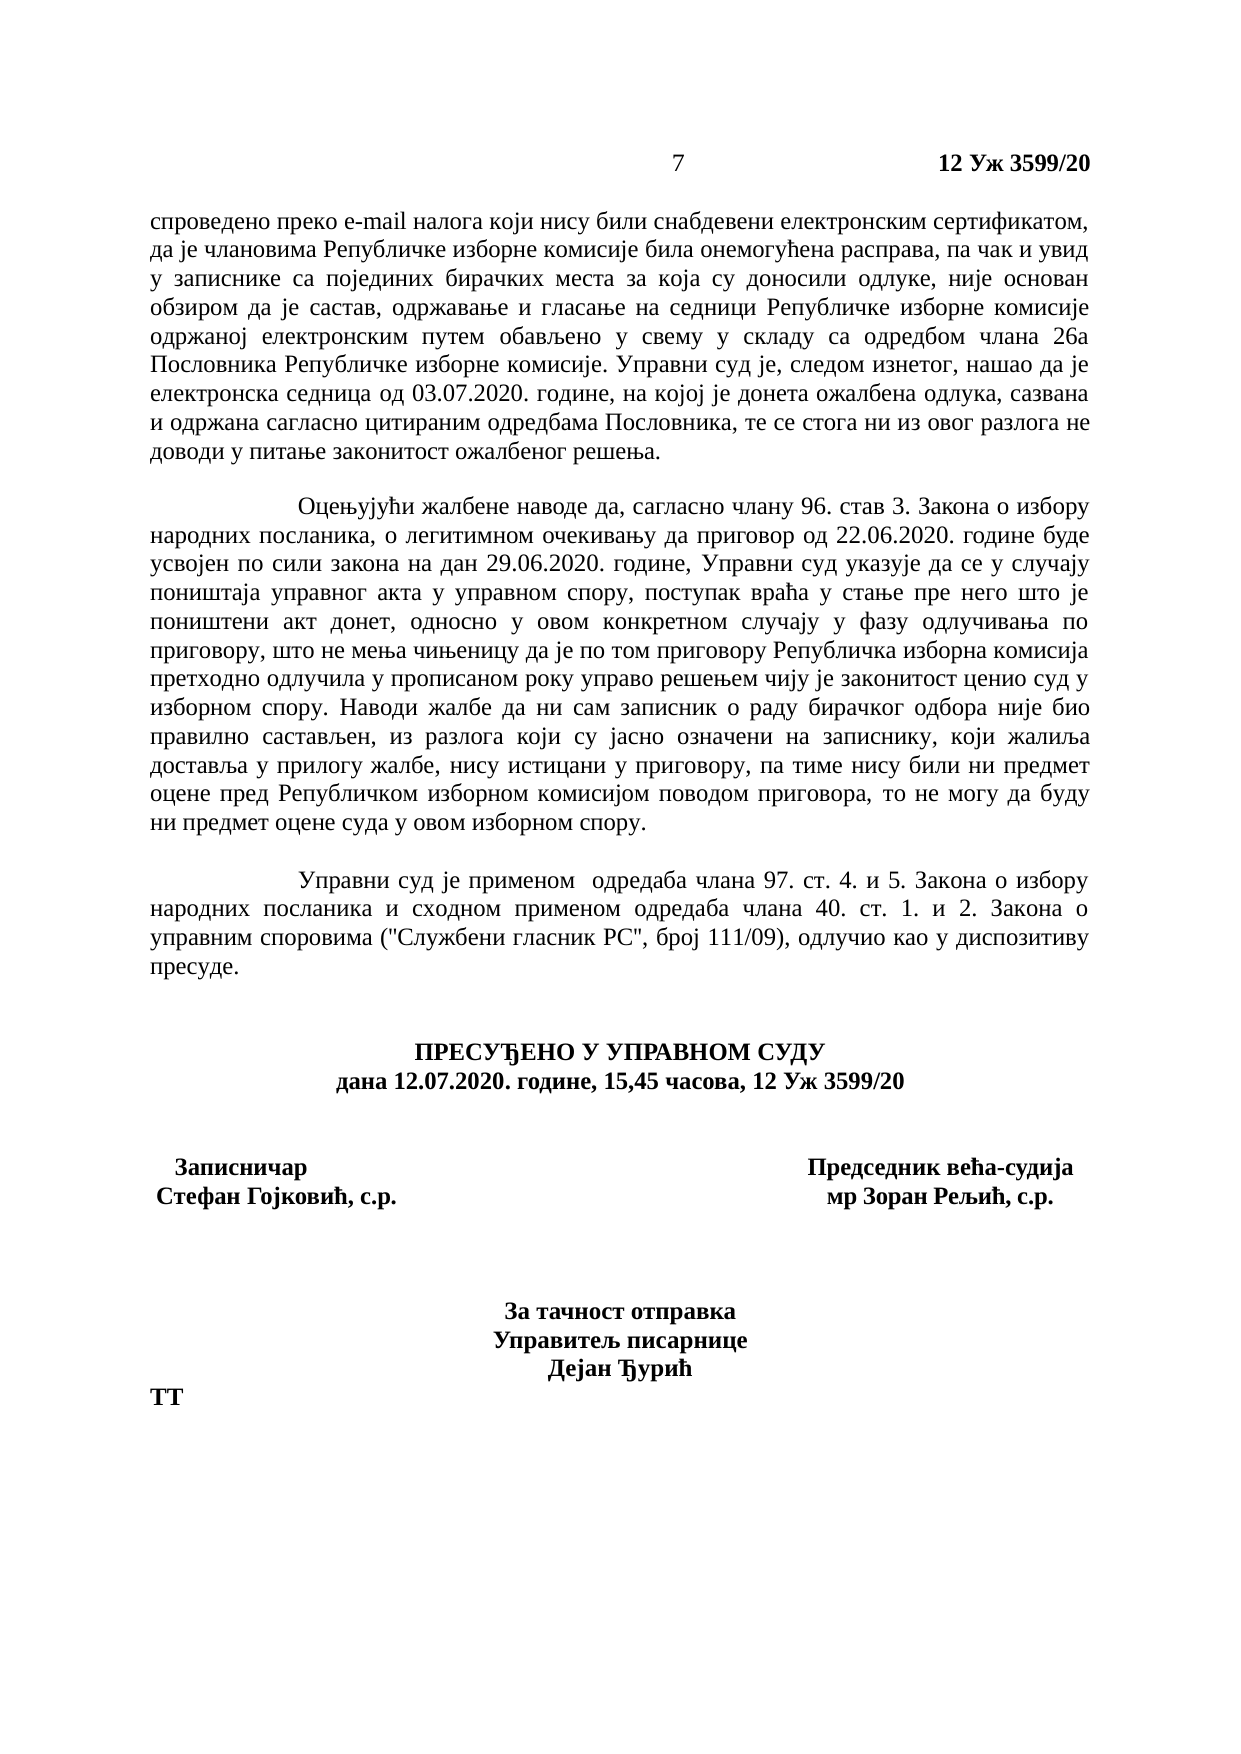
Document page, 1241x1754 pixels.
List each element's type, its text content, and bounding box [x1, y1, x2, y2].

text Управни суд је применом одредаба члана 97. ст. 4. и 5. Закона о избору народних посланика и сходном применом одредаба члана 40. ст. 1. и 2. Закона о управним споровима (''Службени гласник РС'', број 111/09), одлучио као у диспозитиву пресуде. [150, 865, 1090, 980]
text За тачност отправка [150, 1296, 1090, 1325]
text дана 12.07.2020. године, 15,45 часова, 12 Уж 3599/20 [150, 1066, 1090, 1095]
text Записничар Председник већа-судија [150, 1152, 1090, 1181]
text ПРЕСУЂЕНО У УПРАВНОМ СУДУ [150, 1037, 1090, 1066]
text Стефан Гојковић, с.р. мр Зоран Рељић, с.р. [150, 1181, 1090, 1210]
text Дејан Ђурић [150, 1353, 1090, 1382]
text Оцењујући жалбене наводе да, сагласно члану 96. став 3. Закона о избору народних посланика, о легитимном очекивању да приговор од 22.06.2020. године буде усвојен по сили закона на дан 29.06.2020. године, Управни суд указује да се у случају поништаја управног акта у управном спору, поступак враћа у стање пре него што је поништени акт донет, односно у овом конкретном случају у фазу одлучивања по приговору, што не мења чињеницу да је по том приговору Републичка изборна комисија претходно одлучила у прописаном року управо решењем чију је законитост ценио суд у изборном спору. Наводи жалбе да ни сам записник о раду бирачког одбора није био правилно састављен, из разлога који су јасно означени на записнику, који жалиља доставља у прилогу жалбе, нису истицани у приговору, па тиме нису били ни предмет оцене пред Републичком изборном комисијом поводом приговора, то не могу да буду ни предмет оцене суда у овом изборном спору. [150, 491, 1090, 836]
text спроведено преко e-mail налога који нису били снабдевени електронским сертификатом, да је члановима Републичке изборне комисије била онемогућена расправа, па чак и увид у записнике са појединих бирачких места за која су доносили одлуке, није основан обзиром да је састав, одржавање и гласање на седници Републичке изборне комисије одржаној електронским путем обављено у свему у складу са одредбом члана 26а Пословника Републичке изборне комисије. Управни суд је, следом изнетог, нашао да је електронска седница од 03.07.2020. године, на којој је донета ожалбена одлука, сазвана и одржана сагласно цитираним одредбама Пословника, те се стога ни из овог разлога не доводи у питање законитост ожалбеног решења. [150, 206, 1090, 464]
text ТТ [150, 1382, 1090, 1411]
text Управитељ писарнице [150, 1325, 1090, 1353]
